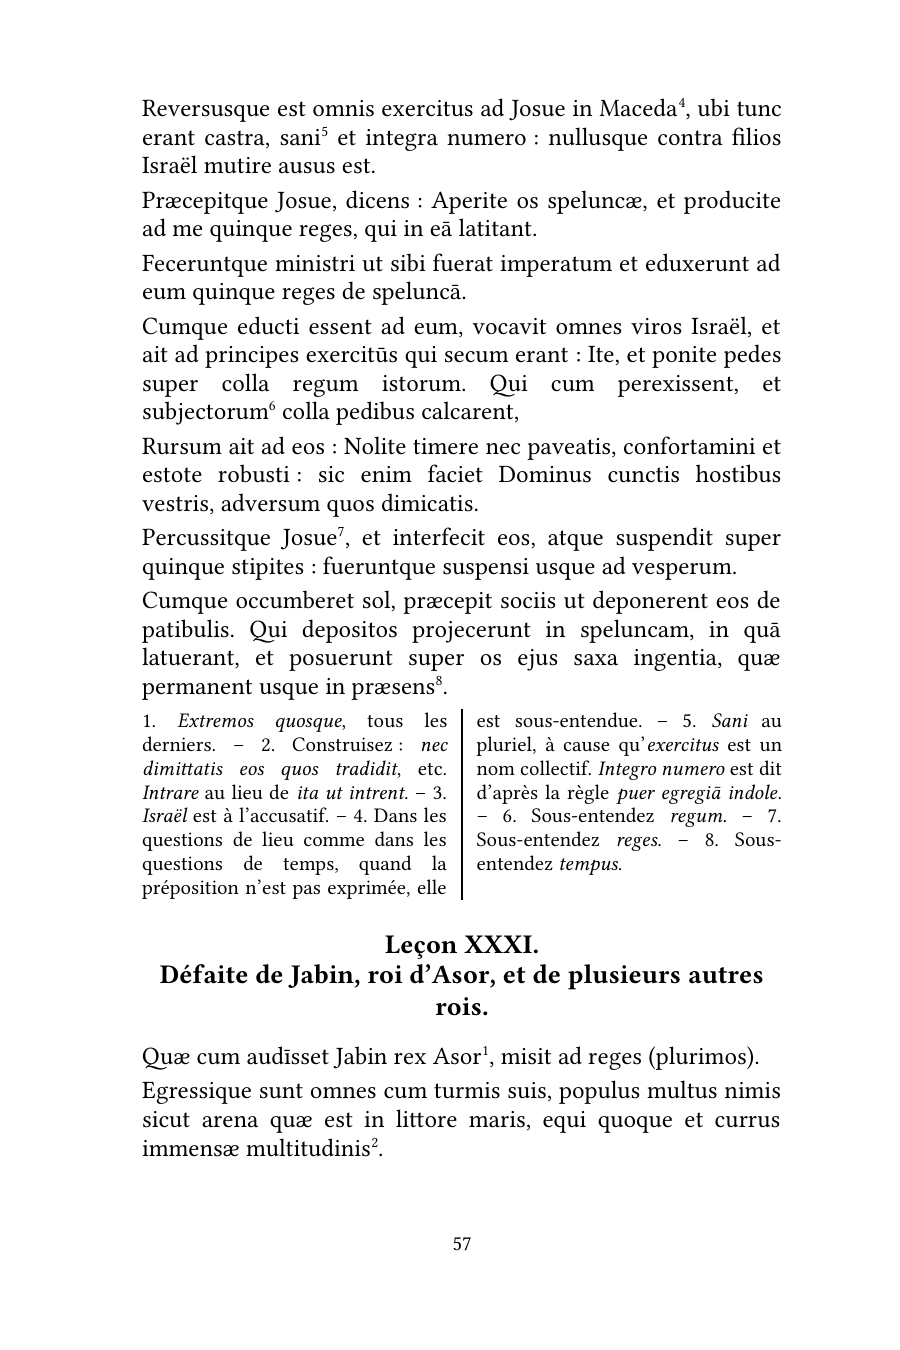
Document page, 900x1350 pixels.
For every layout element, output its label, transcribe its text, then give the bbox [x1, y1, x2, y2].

text Cumque occumberet sol, præcepit sociis ut deponerent eos de patibulis. Qui depositos projecerunt in speluncam, in quā latuerant, et posuerunt super os ejus saxa ingentia, quæ permanent usque in præsens8. [142, 586, 782, 700]
text 1. Extremos quosque, tous les derniers. – 2. Construisez : nec dimittatis eos quos tradidit, etc. Intrare au lieu de ita ut intrent. – 3. Israël est à l’accusatif. – 4. Dans les questions de lieu comme dans les questions de temps, quand la préposition n’est pas exprimée, elle [142, 709, 447, 899]
text Feceruntque ministri ut sibi fuerat imperatum et eduxerunt ad eum quinque reges de speluncā. [142, 249, 782, 306]
text Cumque educti essent ad eum, vocavit omnes viros Israël, et ait ad principes exercitūs qui secum erant : Ite, et ponite pedes super colla regum istorum. Qui cum perexissent, et subjectorum6 colla pedibus calcarent, [142, 312, 782, 426]
text Percussitque Josue7, et interfecit eos, atque suspendit super quinque stipites : fueruntque suspensi usque ad vesperum. [142, 523, 782, 580]
text Egressique sunt omnes cum turmis suis, populus multus nimis sicut arena quæ est in littore maris, equi quoque et currus immensæ multitudinis2. [142, 1077, 782, 1162]
text Reversusque est omnis exercitus ad Josue in Maceda4, ubi tunc erant castra, sani5 et integra numero : nullusque contra filios Israël mutire ausus est. [142, 94, 782, 180]
text Quæ cum audīsset Jabin rex Asor1, misit ad reges (plurimos). [142, 1042, 782, 1071]
text est sous-entendue. – 5. Sani au pluriel, à cause qu’exercitus est un nom collectif. Integro numero est dit d’après la règle puer egregiā indole. – 6. Sous-entendez regum. – 7. Sous-entendez reges. – 8. Sous-entendez tempus. [476, 709, 782, 875]
text Rursum ait ad eos : Nolite timere nec paveatis, confortamini et estote robusti : sic enim faciet Dominus cunctis hostibus vestris, adversum quos dimicatis. [142, 432, 782, 517]
text Leçon XXXI. Défaite de Jabin, roi d’Asor, et de plusieurs autres rois. [142, 929, 782, 1022]
text Præcepitque Josue, dicens : Aperite os speluncæ, et producite ad me quinque reges, qui in eā latitant. [142, 186, 782, 243]
